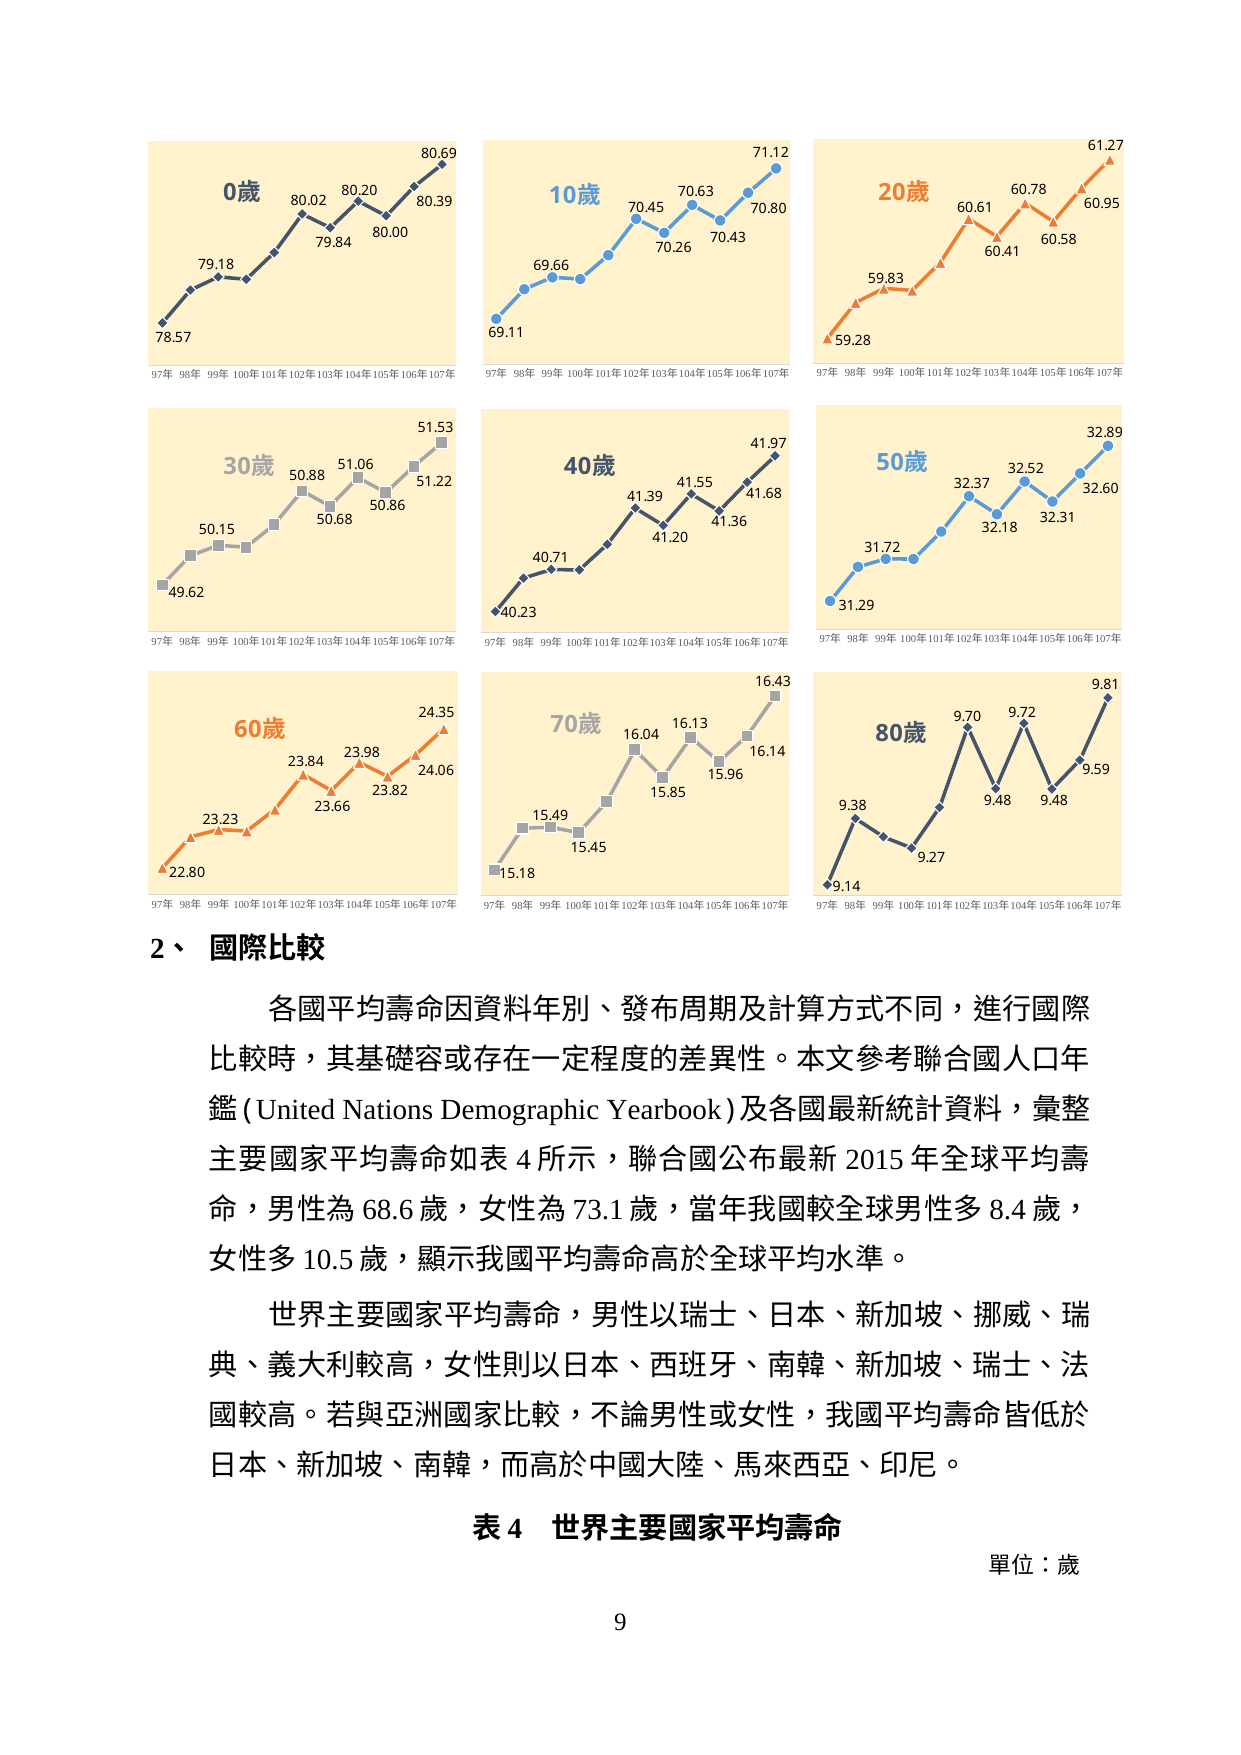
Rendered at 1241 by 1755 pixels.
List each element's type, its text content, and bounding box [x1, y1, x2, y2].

text 單位：歲 [150, 1547, 1080, 1580]
list 國際比較 [150, 924, 1090, 967]
text 表4 世界主要國家平均壽命 [225, 1504, 1090, 1547]
text 各國平均壽命因資料年別、發布周期及計算方式不同，進行國際比較時，其基礎容或存在一定程度的差異性。本文參考聯合國人口年鑑(United Nations Demographic Yearbook)及各國最新統計資料，彙整主要國家平均壽命如表4所示，聯合國公布最新2015年全球平均壽命，男性為68.6歲，女性為73.1歲，當年我國較全球男性多8.4歲，女性多10.5歲，顯示我國平均壽命高於全球平均水準。 [209, 979, 1090, 1279]
text 世界主要國家平均壽命，男性以瑞士、日本、新加坡、挪威、瑞典、義大利較高，女性則以日本、西班牙、南韓、新加坡、瑞士、法國較高。若與亞洲國家比較，不論男性或女性，我國平均壽命皆低於日本、新加坡、南韓，而高於中國大陸、馬來西亞、印尼。 [209, 1286, 1090, 1486]
